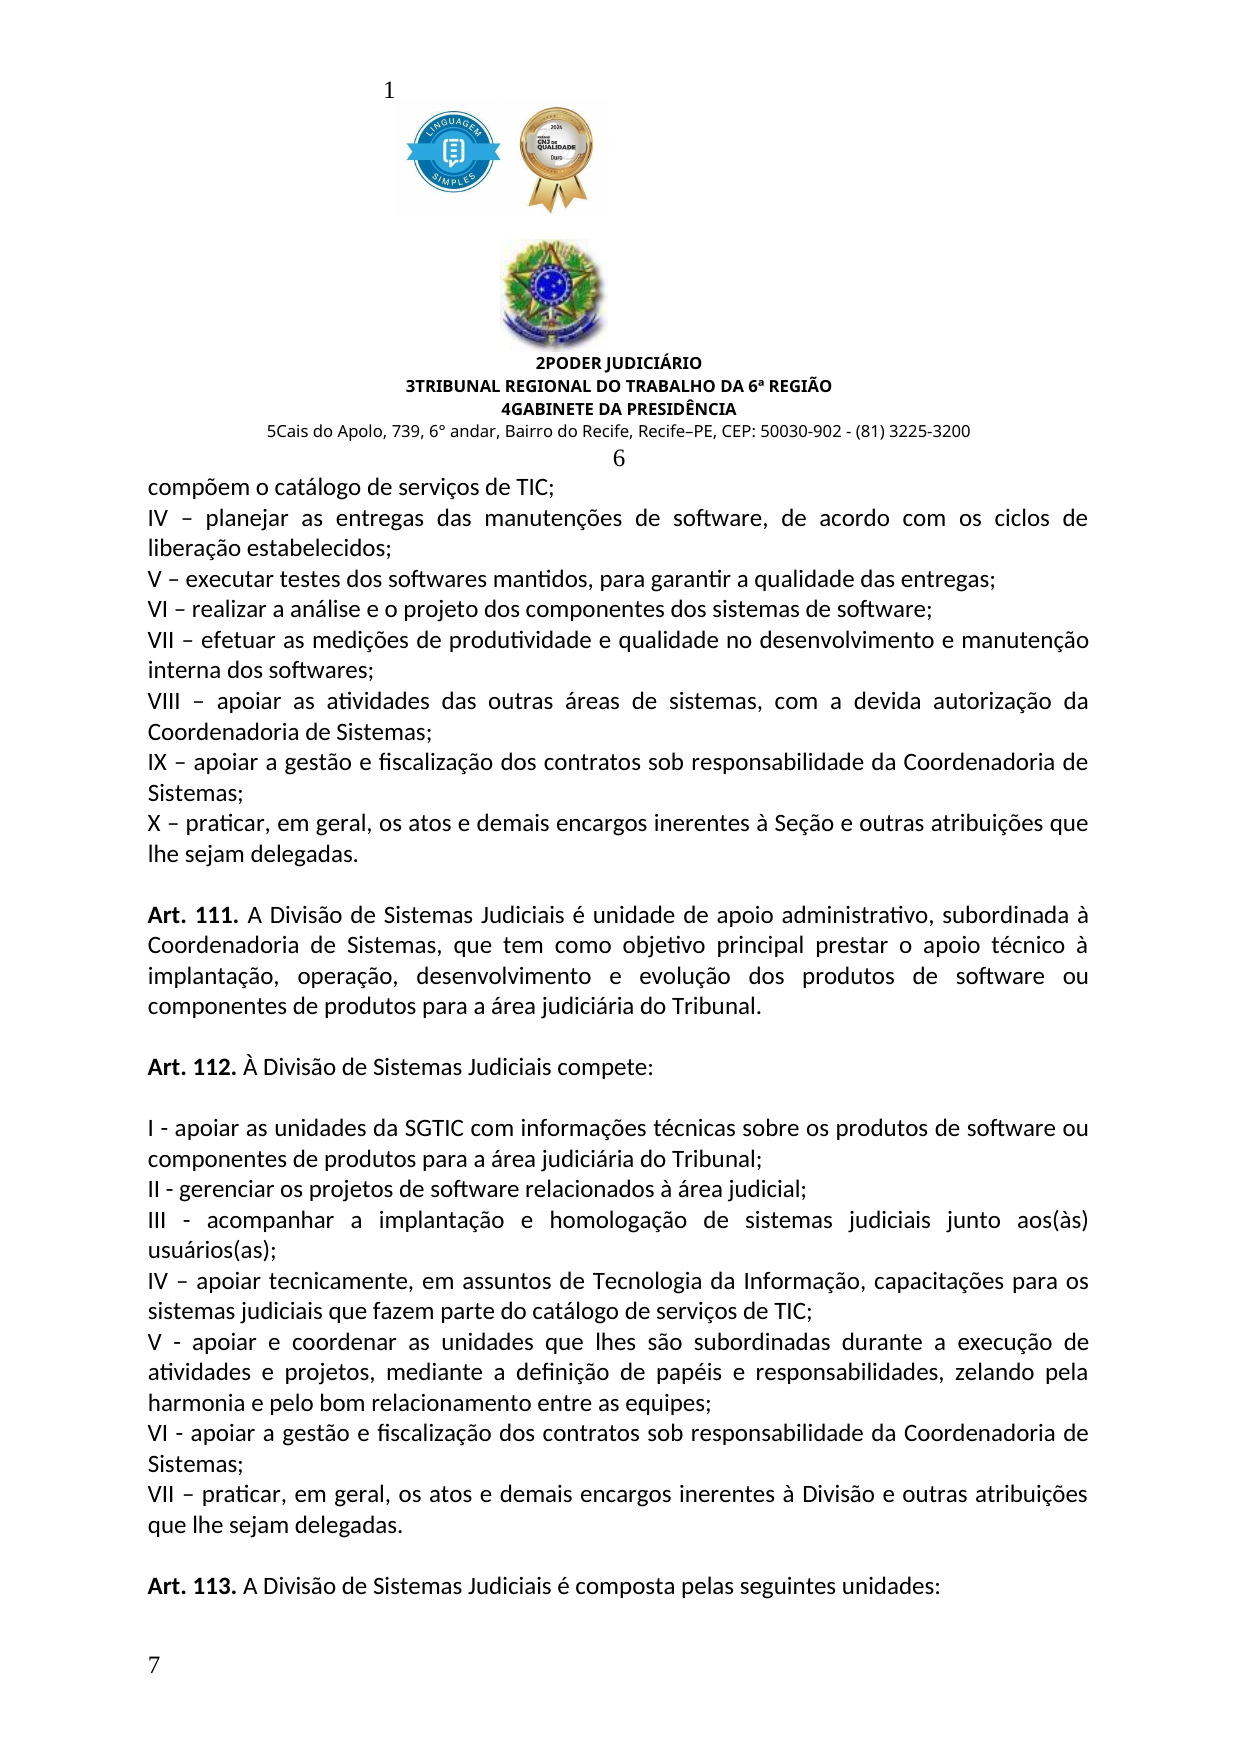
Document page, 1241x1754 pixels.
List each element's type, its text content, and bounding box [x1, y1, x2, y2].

text IV – apoiar tecnicamente, em assuntos de Tecnologia da Informação, capacitações para os sistemas judiciais que fazem parte do catálogo de serviços de TIC; [147, 1265, 1090, 1326]
text Art. 113. A Divisão de Sistemas Judiciais é composta pelas seguintes unidades: [147, 1570, 1090, 1601]
text VI - apoiar a gestão e fiscalização dos contratos sob responsabilidade da Coordenadoria de Sistemas; [147, 1418, 1090, 1479]
text VII – praticar, em geral, os atos e demais encargos inerentes à Divisão e outras atribuições que lhe sejam delegadas. [147, 1479, 1090, 1540]
text VII – efetuar as medições de produtividade e qualidade no desenvolvimento e manutenção interna dos softwares; [147, 624, 1090, 685]
text II - gerenciar os projetos de software relacionados à área judicial; [147, 1173, 1090, 1204]
text VIII – apoiar as atividades das outras áreas de sistemas, com a devida autorização da Coordenadoria de Sistemas; [147, 685, 1090, 746]
text Art. 112. À Divisão de Sistemas Judiciais compete: [147, 1051, 1090, 1082]
text VI – realizar a análise e o projeto dos componentes dos sistemas de software; [147, 593, 1090, 624]
text V - apoiar e coordenar as unidades que lhes são subordinadas durante a execução de atividades e projetos, mediante a definição de papéis e responsabilidades, zelando pela harmonia e pelo bom relacionamento entre as equipes; [147, 1326, 1090, 1418]
text III - acompanhar a implantação e homologação de sistemas judiciais junto aos(às) usuários(as); [147, 1204, 1090, 1265]
text IV – planejar as entregas das manutenções de software, de acordo com os ciclos de liberação estabelecidos; [147, 502, 1090, 563]
text V – executar testes dos softwares mantidos, para garantir a qualidade das entregas; [147, 563, 1090, 593]
text IX – apoiar a gestão e fiscalização dos contratos sob responsabilidade da Coordenadoria de Sistemas; [147, 746, 1090, 807]
text X – praticar, em geral, os atos e demais encargos inerentes à Seção e outras atribuições que lhe sejam delegadas. [147, 807, 1090, 868]
text Art. 111. A Divisão de Sistemas Judiciais é unidade de apoio administrativo, subordinada à Coordenadoria de Sistemas, que tem como objetivo principal prestar o apoio técnico à implantação, operação, desenvolvimento e evolução dos produtos de software ou componentes de produtos para a área judiciária do Tribunal. [147, 899, 1090, 1021]
text compõem o catálogo de serviços de TIC; [147, 471, 1090, 502]
text I - apoiar as unidades da SGTIC com informações técnicas sobre os produtos de software ou componentes de produtos para a área judiciária do Tribunal; [147, 1112, 1090, 1173]
